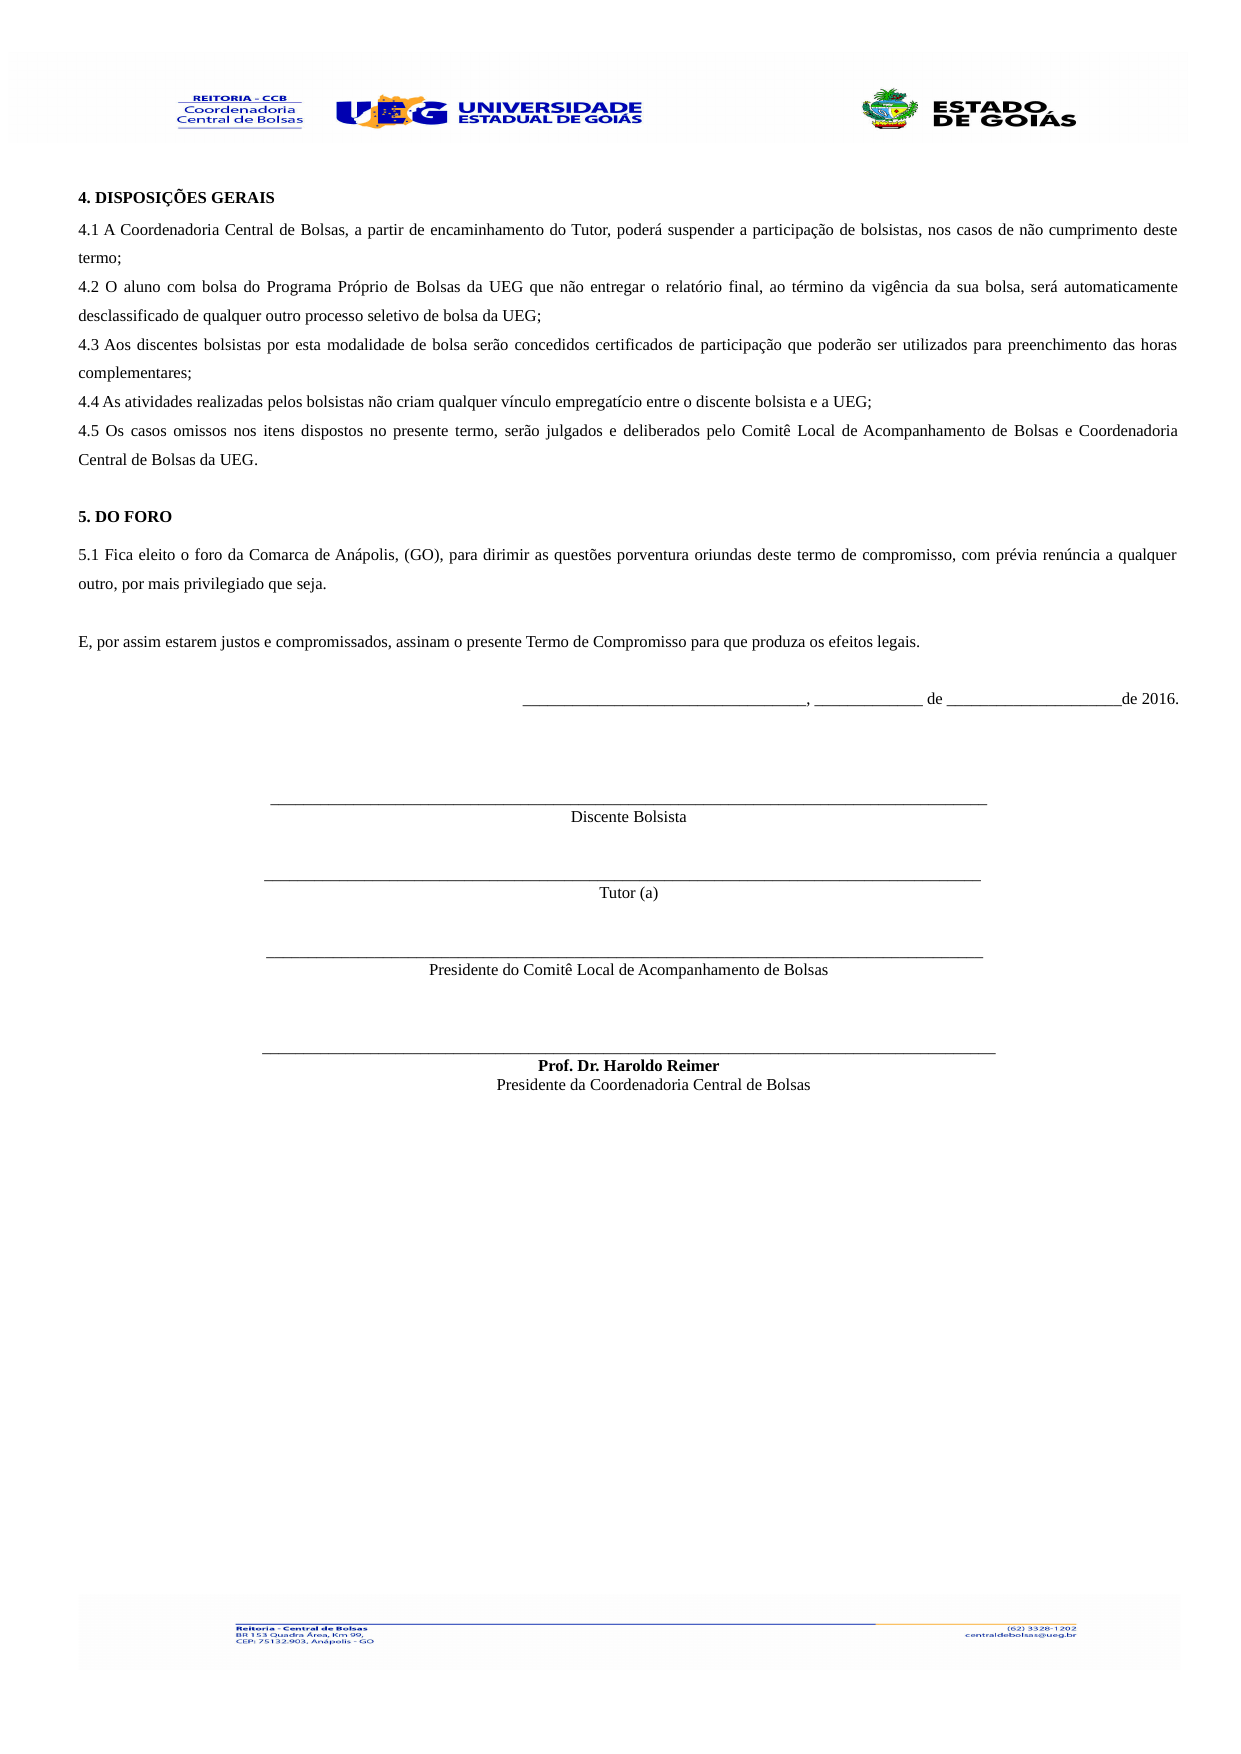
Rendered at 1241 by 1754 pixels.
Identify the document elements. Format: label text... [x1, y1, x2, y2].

text 4.3 Aos discentes bolsistas por esta modalidade de bolsa serão concedidos certificados de participação que poderão ser utilizados para preenchimento das horas complementares; [78, 334, 1179, 382]
text ______________________________________________________________________________________ [78, 864, 1179, 883]
text ______________________________________________________________________________________ [78, 787, 1179, 807]
text 4.5 Os casos omissos nos itens dispostos no presente termo, serão julgados e deliberados pelo Comitê Local de Acompanhamento de Bolsas e Coordenadoria Central de Bolsas da UEG. [78, 421, 1179, 468]
text Prof. Dr. Haroldo Reimer [78, 1056, 1179, 1075]
text 4.2 O aluno com bolsa do Programa Próprio de Bolsas da UEG que não entregar o relatório final, ao término da vigência da sua bolsa, será automaticamente desclassificado de qualquer outro processo seletivo de bolsa da UEG; [78, 277, 1179, 325]
picture [8, 52, 1188, 143]
text ______________________________________________________________________________________ [78, 941, 1179, 960]
text Discente Bolsista [78, 807, 1179, 826]
text 5.1 Fica eleito o foro da Comarca de Anápolis, (GO), para dirimir as questões porventura oriundas deste termo de compromisso, com prévia renúncia a qualquer outro, por mais privilegiado que seja. [78, 545, 1179, 593]
text E, por assim estarem justos e compromissados, assinam o presente Termo de Compromisso para que produza os efeitos legais. [78, 631, 1179, 651]
list 5. DO FORO [77, 507, 1179, 526]
list 4. DISPOSIÇÕES GERAIS [77, 188, 1179, 207]
text Presidente do Comitê Local de Acompanhamento de Bolsas [78, 960, 1179, 979]
picture [78, 1594, 1181, 1670]
text Tutor (a) [78, 883, 1179, 902]
text 4.4 As atividades realizadas pelos bolsistas não criam qualquer vínculo empregatício entre o discente bolsista e a UEG; [78, 392, 1179, 411]
text ________________________________________________________________________________________ [78, 1037, 1179, 1056]
text 4.1 A Coordenadoria Central de Bolsas, a partir de encaminhamento do Tutor, poderá suspender a participação de bolsistas, nos casos de não cumprimento deste termo; [78, 219, 1179, 267]
text __________________________________, _____________ de _____________________de 2016. [78, 689, 1179, 708]
text Presidente da Coordenadoria Central de Bolsas [78, 1075, 1179, 1094]
